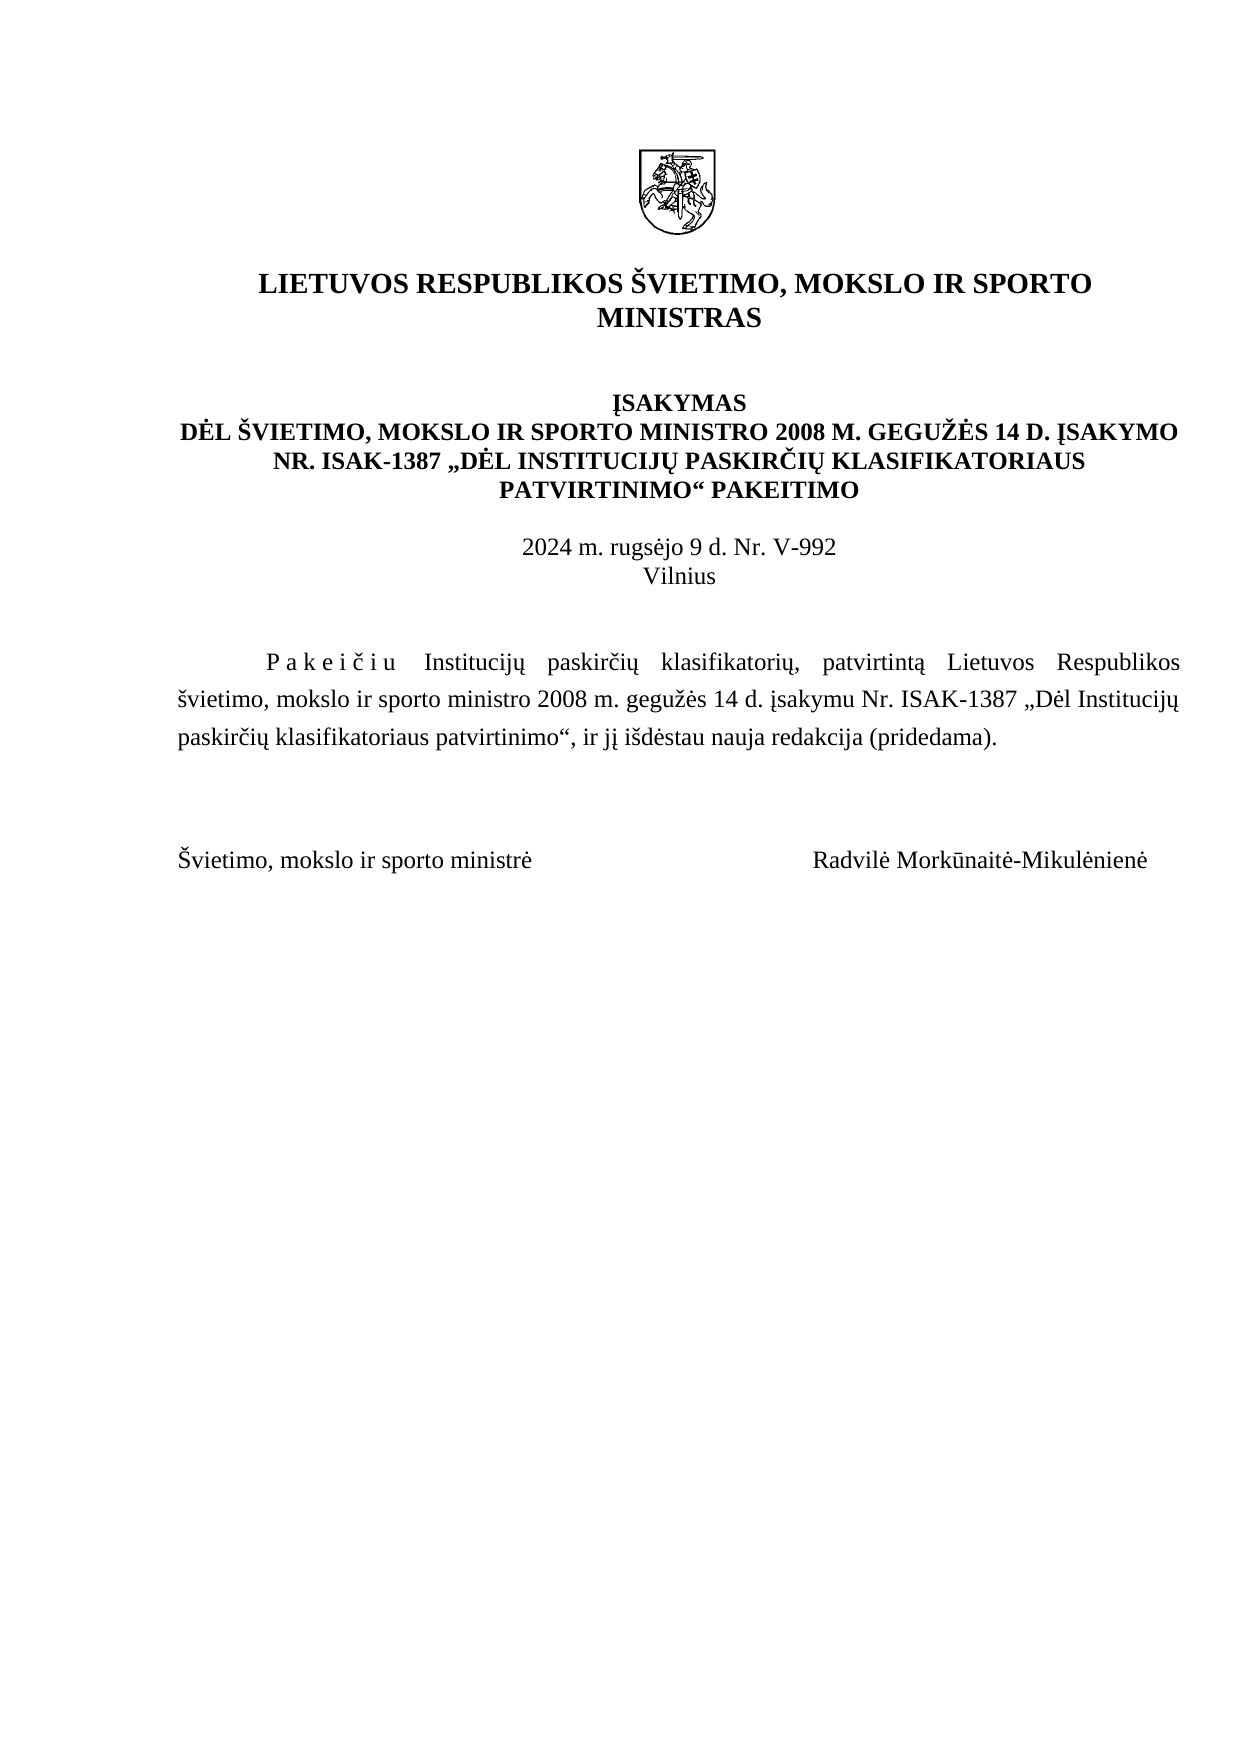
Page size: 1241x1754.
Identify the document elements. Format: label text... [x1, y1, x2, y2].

text DĖL ŠVIETIMO, MOKSLO IR SPORTO MINISTRO 2008 M. GEGUŽĖS 14 D. ĮSAKYMO NR. ISAK-1387 „DĖL INSTITUCIJŲ PASKIRČIŲ KLASIFIKATORIAUS PATVIRTINIMO“ PAKEITIMO [177, 417, 1181, 503]
text ĮSAKYMAS [177, 388, 1181, 417]
text Švietimo, mokslo ir sporto ministrė Radvilė Morkūnaitė-Mikulėnienė [177, 845, 1181, 874]
text Vilnius [177, 561, 1181, 590]
text MINISTRAS [177, 300, 1181, 333]
text Pakeičiu Institucijų paskirčių klasifikatorių, patvirtintą Lietuvos Respublikos švietimo, mokslo ir sporto ministro 2008 m. gegužės 14 d. įsakymu Nr. ISAK-1387 „Dėl Institucijų paskirčių klasifikatoriaus patvirtinimo“, ir jį išdėstau nauja redakcija (pridedama). [177, 647, 1181, 751]
text 2024 m. rugsėjo 9 d. Nr. V-992 [177, 532, 1181, 561]
text LIETUVOS RESPUBLIKOS ŠVIETIMO, MOKSLO IR SPORTO [177, 266, 1181, 300]
